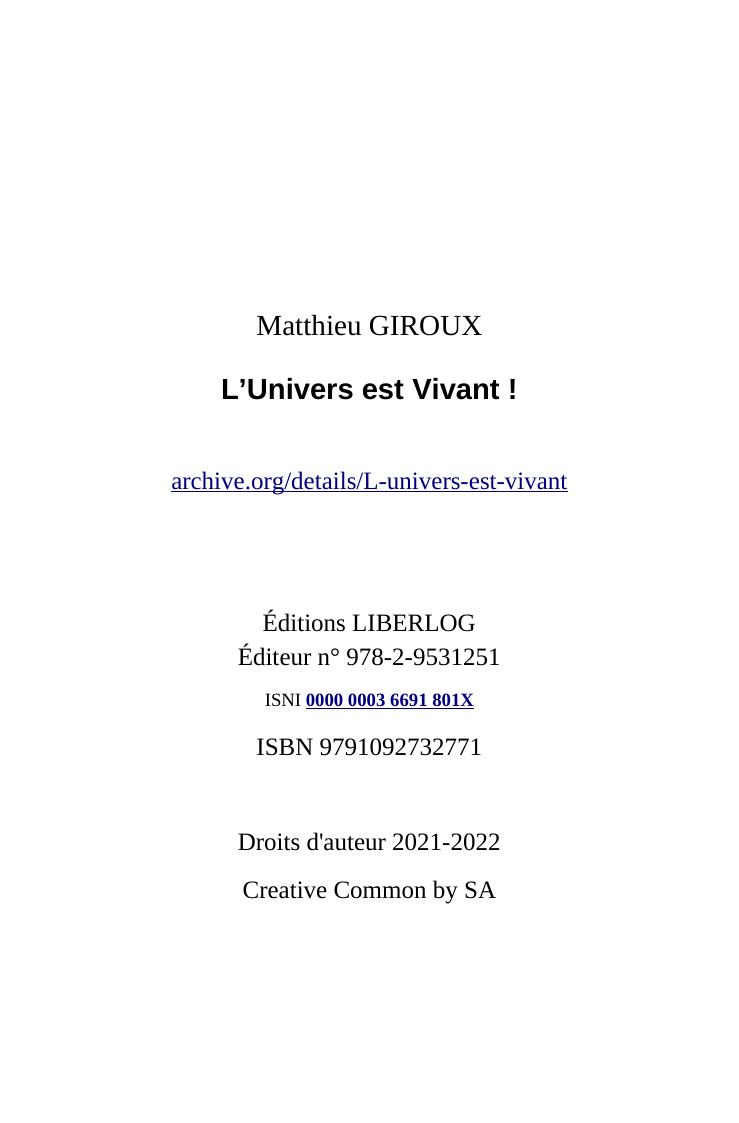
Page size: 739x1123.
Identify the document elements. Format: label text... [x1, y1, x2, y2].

text Droits d'auteur 2021-2022 [118, 827, 620, 856]
subtitle L’Univers est Vivant ! [118, 372, 620, 406]
text Creative Common by SA [118, 875, 620, 904]
text Matthieu GIROUX [118, 308, 620, 342]
text ISBN 9791092732771 [118, 732, 620, 761]
text ISNI 0000 0003 6691 801X [118, 689, 620, 711]
text Éditions LIBERLOG Éditeur n° 978-2-9531251 [118, 608, 620, 670]
text archive.org/details/L-univers-est-vivant [118, 466, 620, 494]
